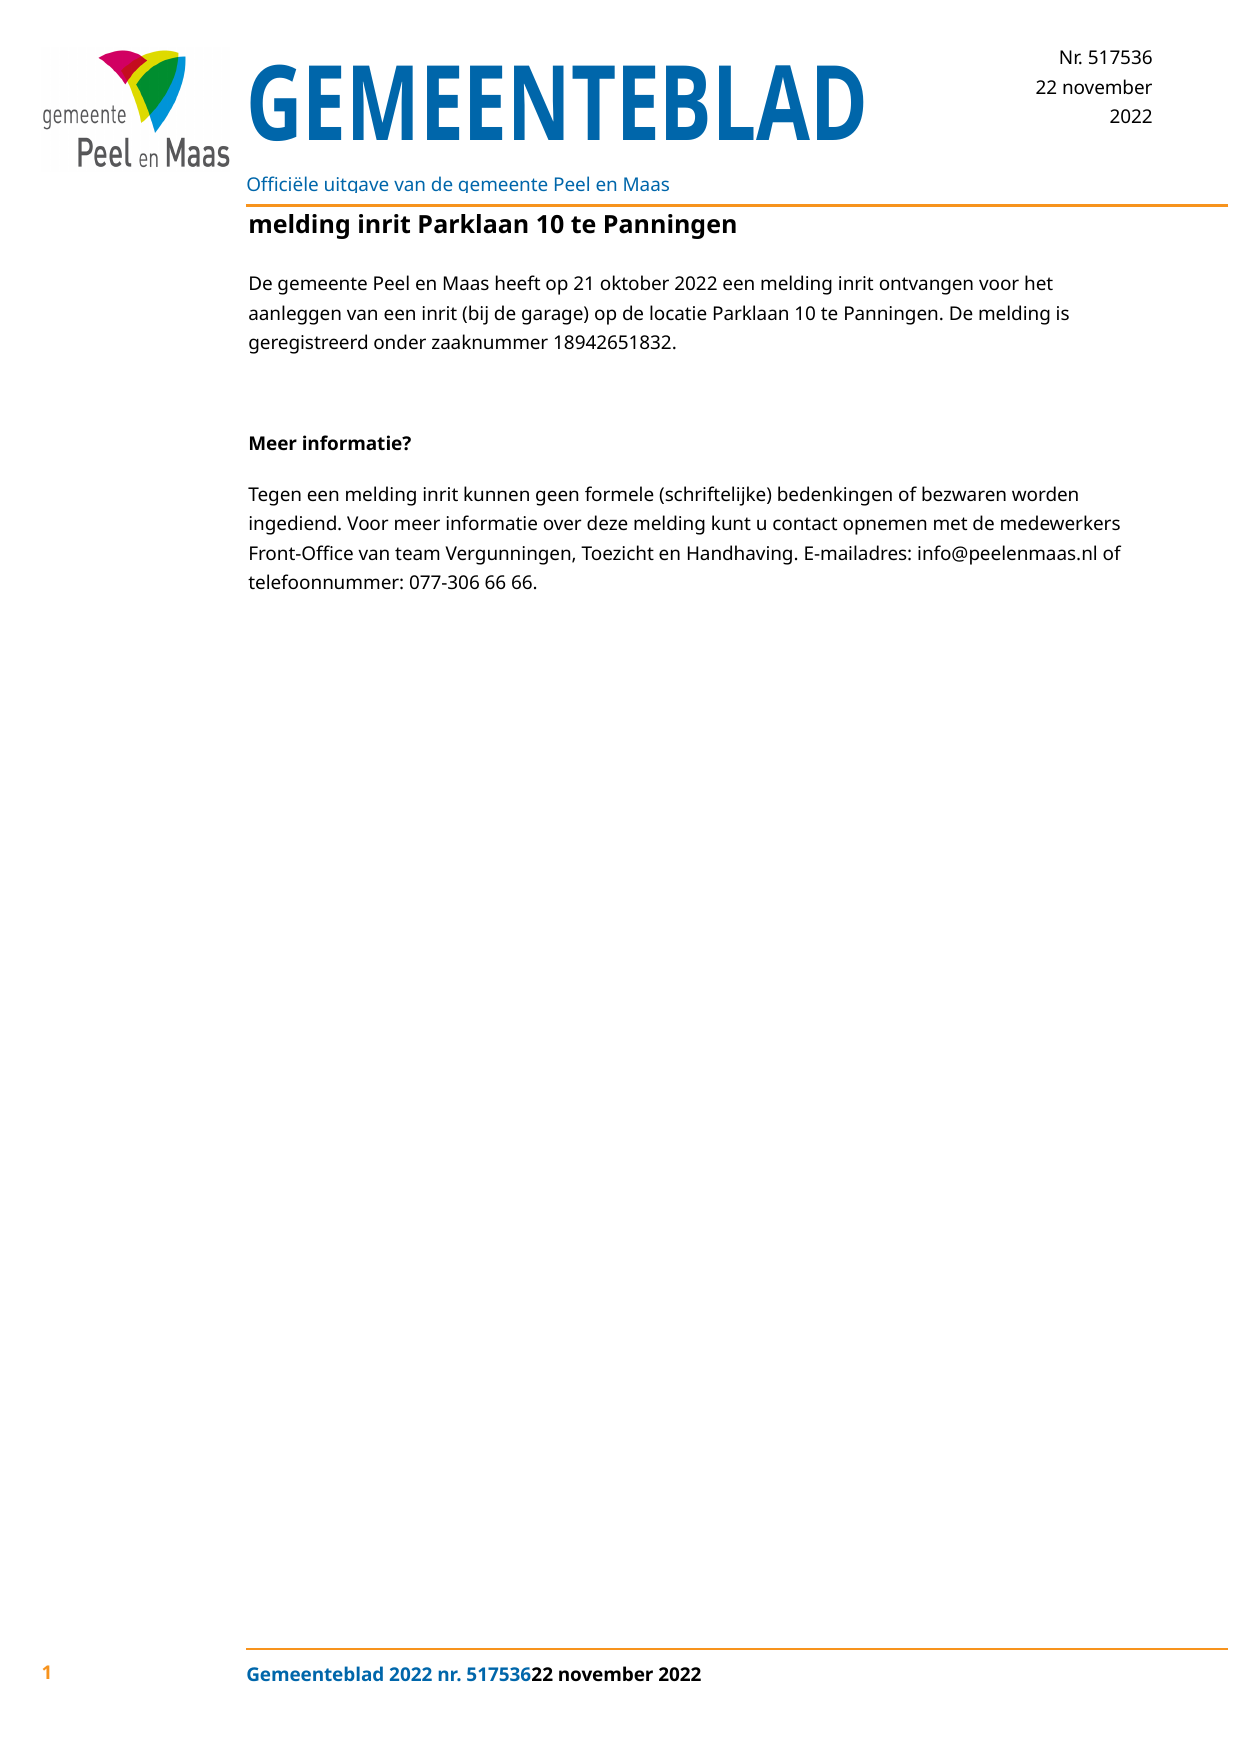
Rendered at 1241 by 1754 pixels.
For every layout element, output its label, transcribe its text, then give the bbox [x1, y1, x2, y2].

text Meer informatie? [248, 430, 1152, 456]
text Tegen een melding inrit kunnen geen formele (schriftelijke) bedenkingen of bezwaren worden ingediend. Voor meer informatie over deze melding kunt u contact opnemen met de medewerkers Front-Office van team Vergunningen, Toezicht en Handhaving. E-mailadres: info@peelenmaas.nl of telefoonnummer: 077-306 66 66. [248, 481, 1152, 595]
picture [41, 47, 231, 172]
text melding inrit Parklaan 10 te Panningen [248, 207, 1152, 241]
text De gemeente Peel en Maas heeft op 21 oktober 2022 een melding inrit ontvangen voor het aanleggen van een inrit (bij de garage) op de locatie Parklaan 10 te Panningen. De melding is geregistreerd onder zaaknummer 18942651832. [248, 270, 1152, 355]
